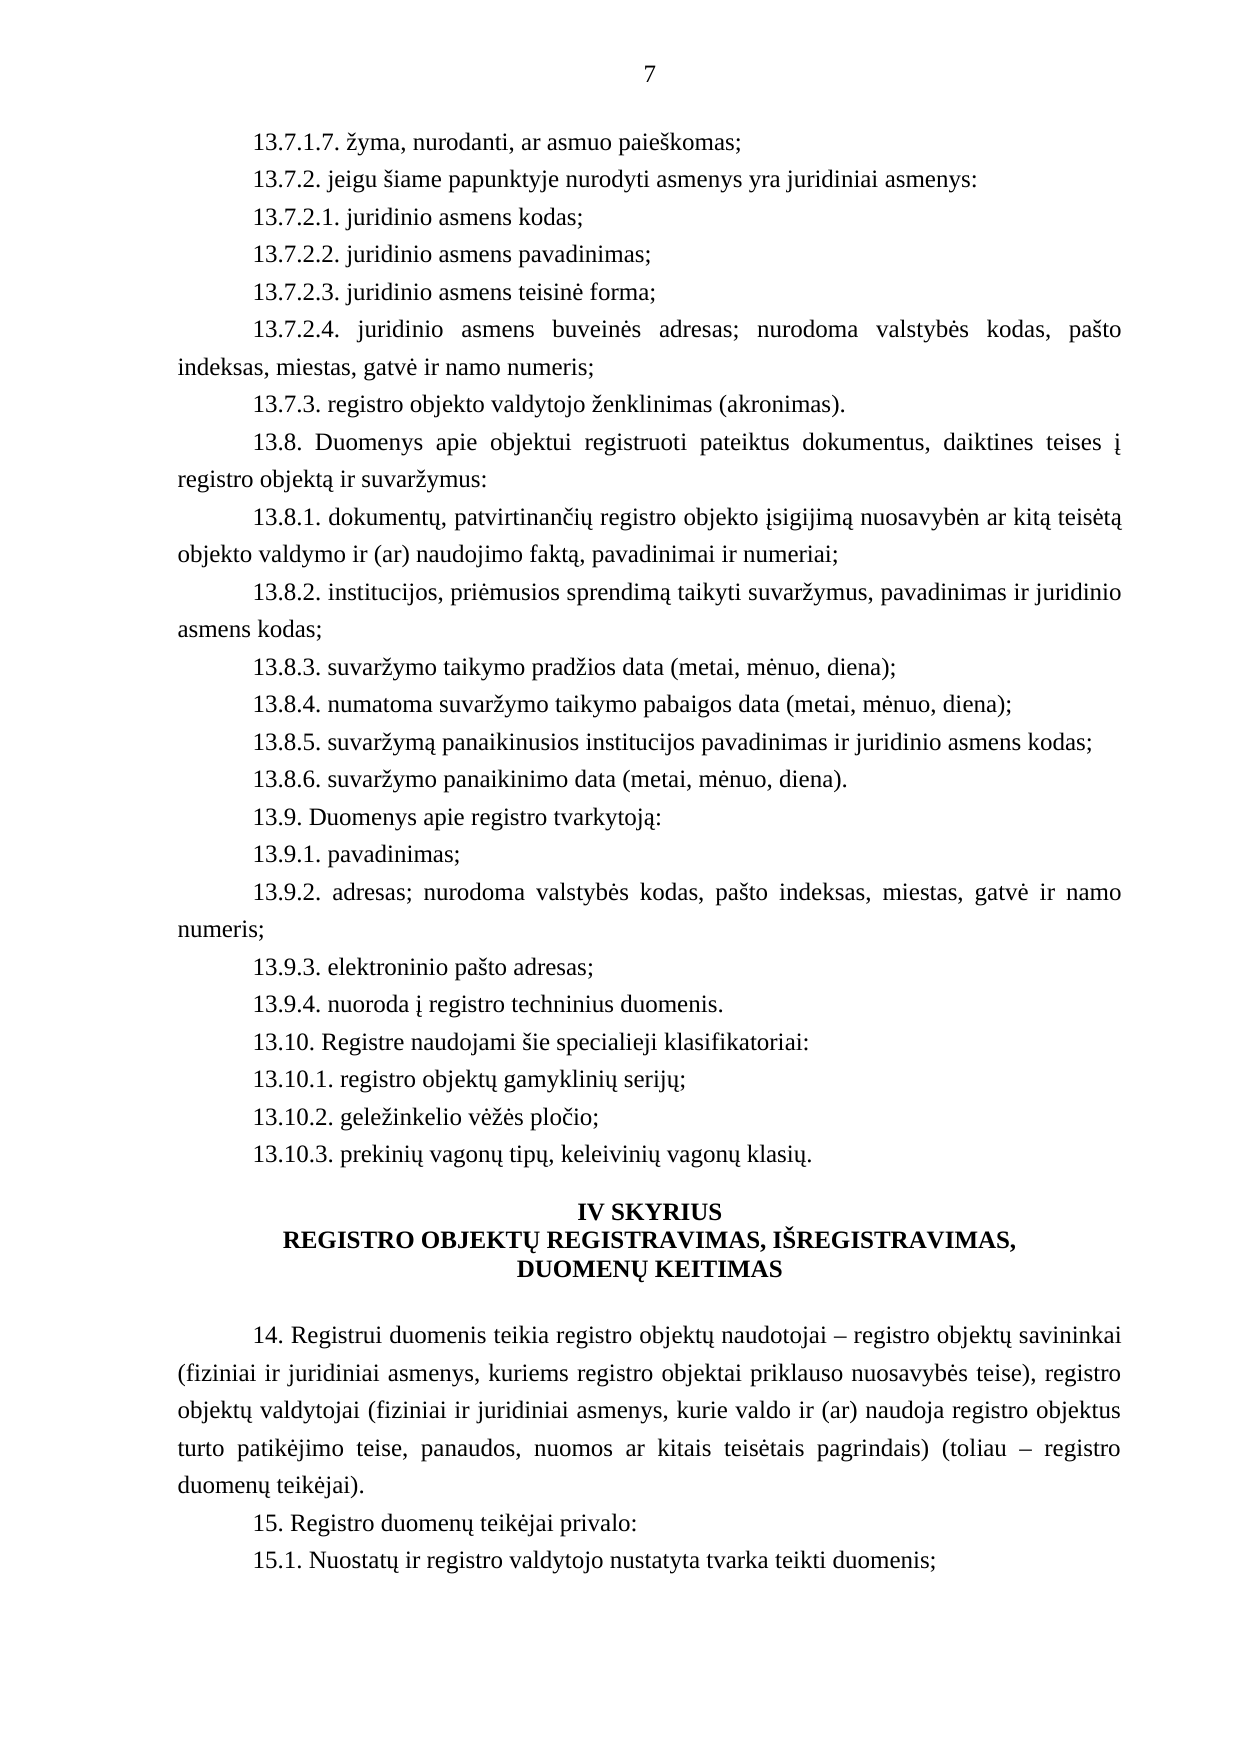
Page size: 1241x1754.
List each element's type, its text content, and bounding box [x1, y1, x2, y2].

text 13.8.4. numatoma suvaržymo taikymo pabaigos data (metai, mėnuo, diena); [177, 681, 1122, 718]
text 13.9.4. nuoroda į registro techninius duomenis. [177, 981, 1122, 1018]
text 13.7.2. jeigu šiame papunktyje nurodyti asmenys yra juridiniai asmenys: [177, 156, 1122, 193]
text 13.8. Duomenys apie objektui registruoti pateiktus dokumentus, daiktines teises į registro objektą ir suvaržymus: [177, 418, 1122, 493]
text REGISTRO OBJEKTŲ REGISTRAVIMAS, IŠREGISTRAVIMAS, [177, 1226, 1122, 1254]
text 13.7.2.3. juridinio asmens teisinė forma; [177, 268, 1122, 306]
text 13.8.6. suvaržymo panaikinimo data (metai, mėnuo, diena). [177, 756, 1122, 793]
text 14. Registrui duomenis teikia registro objektų naudotojai – registro objektų savininkai (fiziniai ir juridiniai asmenys, kuriems registro objektai priklauso nuosavybės teise), registro objektų valdytojai (fiziniai ir juridiniai asmenys, kurie valdo ir (ar) naudoja registro objektus turto patikėjimo teise, panaudos, nuomos ar kitais teisėtais pagrindais) (toliau – registro duomenų teikėjai). [177, 1312, 1122, 1499]
text 13.7.2.1. juridinio asmens kodas; [177, 193, 1122, 231]
text IV SKYRIUS [177, 1197, 1122, 1226]
text 13.10.1. registro objektų gamyklinių serijų; [177, 1056, 1122, 1093]
text 13.8.5. suvaržymą panaikinusios institucijos pavadinimas ir juridinio asmens kodas; [177, 718, 1122, 756]
text 13.7.2.4. juridinio asmens buveinės adresas; nurodoma valstybės kodas, pašto indeksas, miestas, gatvė ir namo numeris; [177, 306, 1122, 381]
text 13.7.3. registro objekto valdytojo ženklinimas (akronimas). [177, 381, 1122, 418]
text 13.10.2. geležinkelio vėžės pločio; [177, 1093, 1122, 1131]
text 13.9. Duomenys apie registro tvarkytoją: [177, 793, 1122, 831]
text 13.7.2.2. juridinio asmens pavadinimas; [177, 231, 1122, 268]
text 13.8.1. dokumentų, patvirtinančių registro objekto įsigijimą nuosavybėn ar kitą teisėtą objekto valdymo ir (ar) naudojimo faktą, pavadinimai ir numeriai; [177, 493, 1122, 568]
text 13.8.3. suvaržymo taikymo pradžios data (metai, mėnuo, diena); [177, 643, 1122, 681]
text 13.10. Registre naudojami šie specialieji klasifikatoriai: [177, 1018, 1122, 1056]
text 13.10.3. prekinių vagonų tipų, keleivinių vagonų klasių. [177, 1131, 1122, 1168]
text 13.8.2. institucijos, priėmusios sprendimą taikyti suvaržymus, pavadinimas ir juridinio asmens kodas; [177, 568, 1122, 643]
text DUOMENŲ KEITIMAS [177, 1254, 1122, 1283]
text 13.9.2. adresas; nurodoma valstybės kodas, pašto indeksas, miestas, gatvė ir namo numeris; [177, 868, 1122, 943]
text 15. Registro duomenų teikėjai privalo: [177, 1499, 1122, 1537]
text 15.1. Nuostatų ir registro valdytojo nustatyta tvarka teikti duomenis; [177, 1537, 1122, 1574]
text 13.7.1.7. žyma, nurodanti, ar asmuo paieškomas; [177, 118, 1122, 156]
text 13.9.3. elektroninio pašto adresas; [177, 943, 1122, 981]
text 13.9.1. pavadinimas; [177, 831, 1122, 868]
